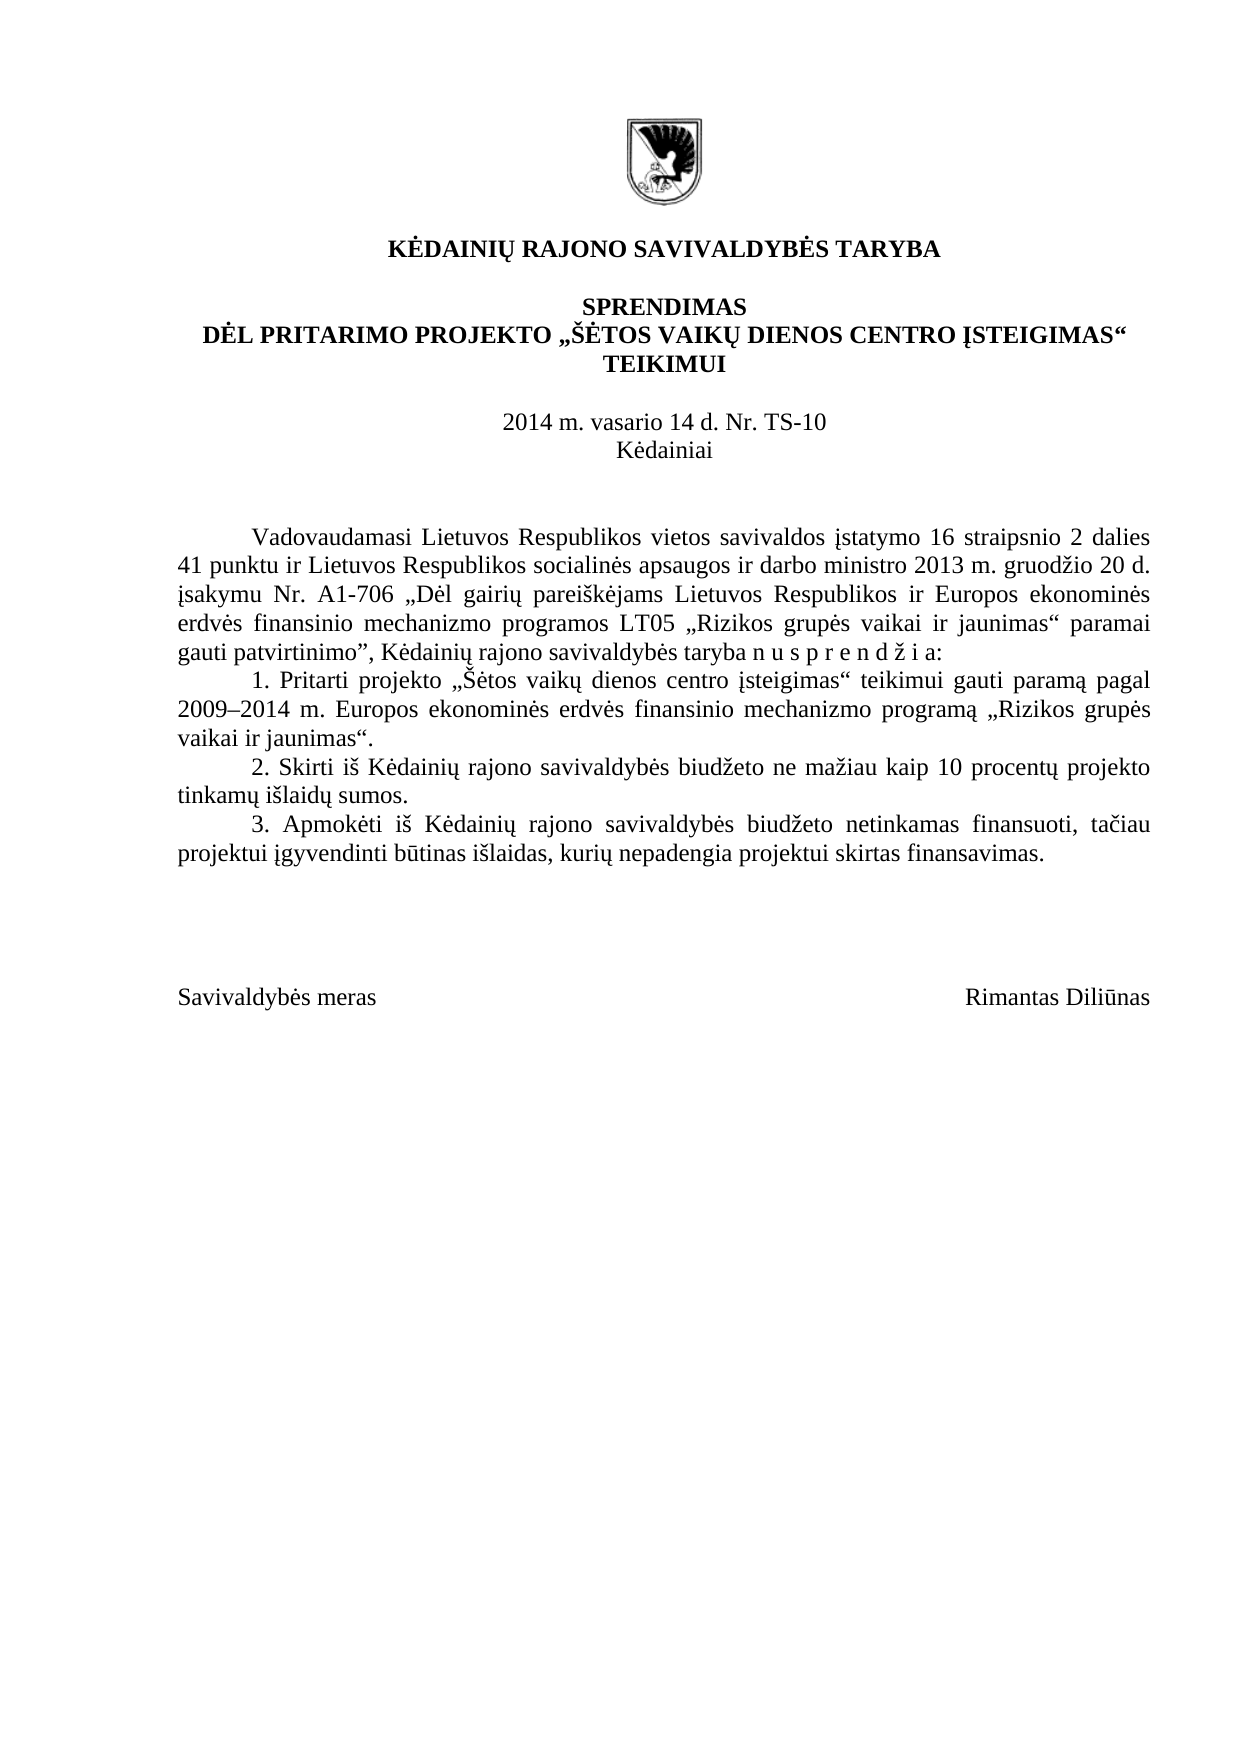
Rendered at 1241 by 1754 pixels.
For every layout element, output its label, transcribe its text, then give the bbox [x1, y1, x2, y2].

text 3. Apmokėti iš Kėdainių rajono savivaldybės biudžeto netinkamas finansuoti, tačiau projektui įgyvendinti būtinas išlaidas, kurių nepadengia projektui skirtas finansavimas. [177, 809, 1152, 867]
text 2014 m. vasario 14 d. Nr. TS-10 [177, 407, 1152, 436]
text DĖL PRITARIMO PROJEKTO „ŠĖTOS VAIKŲ DIENOS CENTRO ĮSTEIGIMAS“ TEIKIMUI [177, 321, 1152, 378]
text Kėdainiai [177, 436, 1152, 464]
text Savivaldybės meras Rimantas Diliūnas [177, 982, 1152, 1011]
text SPRENDIMAS [177, 292, 1152, 321]
text 2. Skirti iš Kėdainių rajono savivaldybės biudžeto ne mažiau kaip 10 procentų projekto tinkamų išlaidų sumos. [177, 752, 1152, 809]
text KĖDAINIŲ RAJONO SAVIVALDYBĖS TARYBA [177, 234, 1152, 263]
text Vadovaudamasi Lietuvos Respublikos vietos savivaldos įstatymo 16 straipsnio 2 dalies 41 punktu ir Lietuvos Respublikos socialinės apsaugos ir darbo ministro 2013 m. gruodžio 20 d. įsakymu Nr. A1-706 „Dėl gairių pareiškėjams Lietuvos Respublikos ir Europos ekonominės erdvės finansinio mechanizmo programos LT05 „Rizikos grupės vaikai ir jaunimas“ paramai gauti patvirtinimo”, Kėdainių rajono savivaldybės taryba n u s p r e n d ž i a: [177, 522, 1152, 666]
text 1. Pritarti projekto „Šėtos vaikų dienos centro įsteigimas“ teikimui gauti paramą pagal 2009–2014 m. Europos ekonominės erdvės finansinio mechanizmo programą „Rizikos grupės vaikai ir jaunimas“. [177, 666, 1152, 752]
